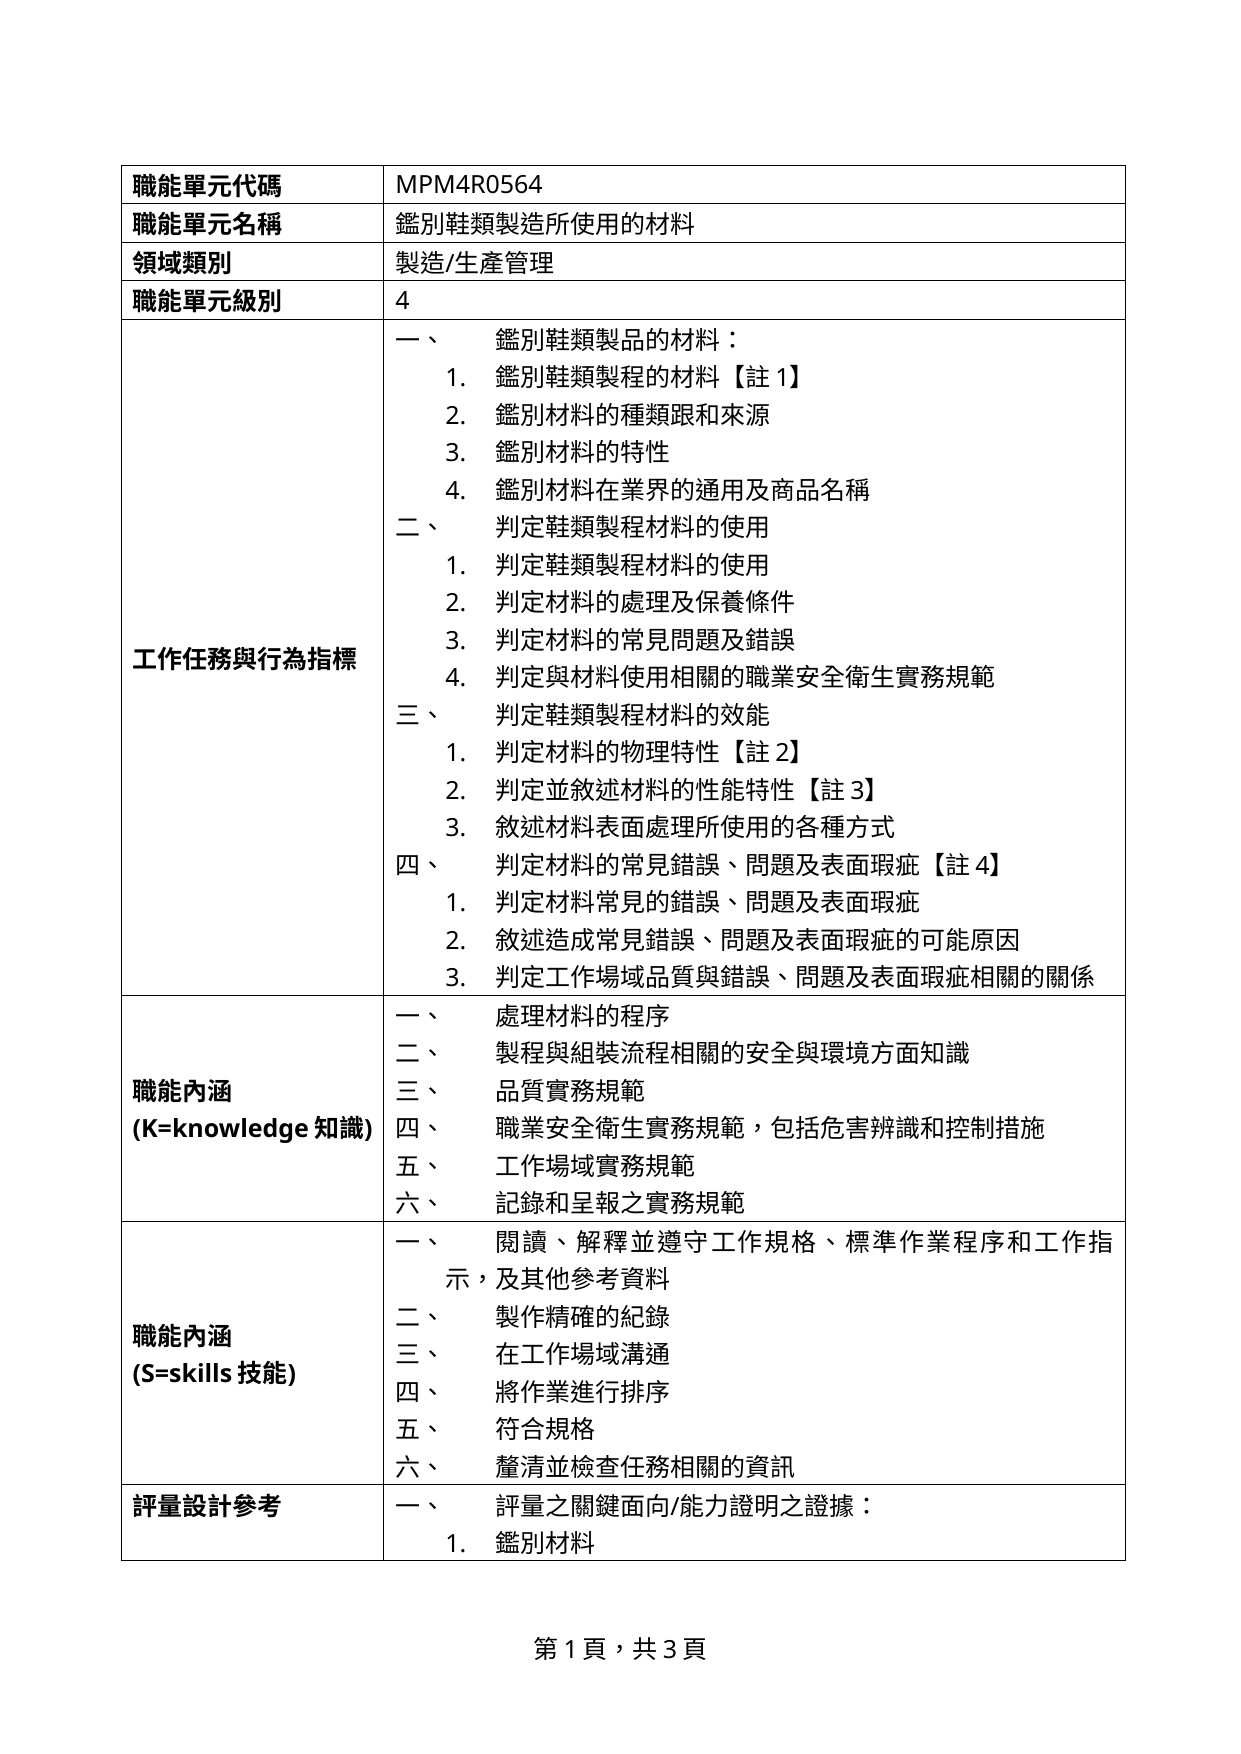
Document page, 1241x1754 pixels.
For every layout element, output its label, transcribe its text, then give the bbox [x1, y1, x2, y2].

table_cell 評量設計參考 [122, 1485, 383, 1560]
table_header 職能單元代碼 [122, 166, 383, 203]
table_cell 製造/生產管理 [384, 243, 1125, 280]
table_cell 閱讀、解釋並遵守工作規格、標準作業程序和工作指示，及其他參考資料 製作精確的紀錄 在工作場域溝通 將作業進行排序 符合規格 釐清並檢查任務相關的資訊 [384, 1222, 1125, 1484]
table_cell 職能單元名稱 [122, 204, 383, 242]
table_cell 鑑別鞋類製造所使用的材料 [384, 204, 1125, 242]
table_cell 職能單元級別 [122, 281, 383, 319]
table_cell 職能內涵 (K=knowledge知識) [122, 996, 383, 1221]
table_cell 領域類別 [122, 243, 383, 280]
table_cell 4 [384, 281, 1125, 319]
table_cell 評量之關鍵面向/能力證明之證據： 鑑別材料 鑑別鞋類產業使用的材料 鑑別材料的特性 確認材料的效能 鑑別材料的常見錯誤、問題及表面瑕疵 評量所需情境與特定資源：實際或適當之模擬情境，包括工作區域、材料和設備，以及工作場域之實務資訊和職業安全衛生實務規範 [384, 1485, 1125, 1560]
table_cell 職能內涵 (S=skills技能) [122, 1222, 383, 1484]
table_cell 處理材料的程序 製程與組裝流程相關的安全與環境方面知識 品質實務規範 職業安全衛生實務規範，包括危害辨識和控制措施 工作場域實務規範 記錄和呈報之實務規範 [384, 996, 1125, 1221]
table_header MPM4R0564 [384, 166, 1125, 203]
table_cell 工作任務與行為指標 [122, 320, 383, 995]
table_cell 鑑別鞋類製品的材料： 鑑別鞋類製程的材料【註1】 鑑別材料的種類跟和來源 鑑別材料的特性 鑑別材料在業界的通用及商品名稱 判定鞋類製程材料的使用 判定鞋類製程材料的使用 判定材料的處理及保養條件 判定材料的常見問題及錯誤 判定與材料使用相關的職業安全衛生實務規範 判定鞋類製程材料的效能 判定材料的物理特性【註2】 判定並敘述材料的性能特性【註3】 敘述材料表面處理所使用的各種方式 判定材料的常見錯誤、問題及表面瑕疵【註4】 判定材料常見的錯誤、問題及表面瑕疵 敘述造成常見錯誤、問題及表面瑕疵的可能原因 判定工作場域品質與錯誤、問題及表面瑕疵相關的關係 [384, 320, 1125, 995]
